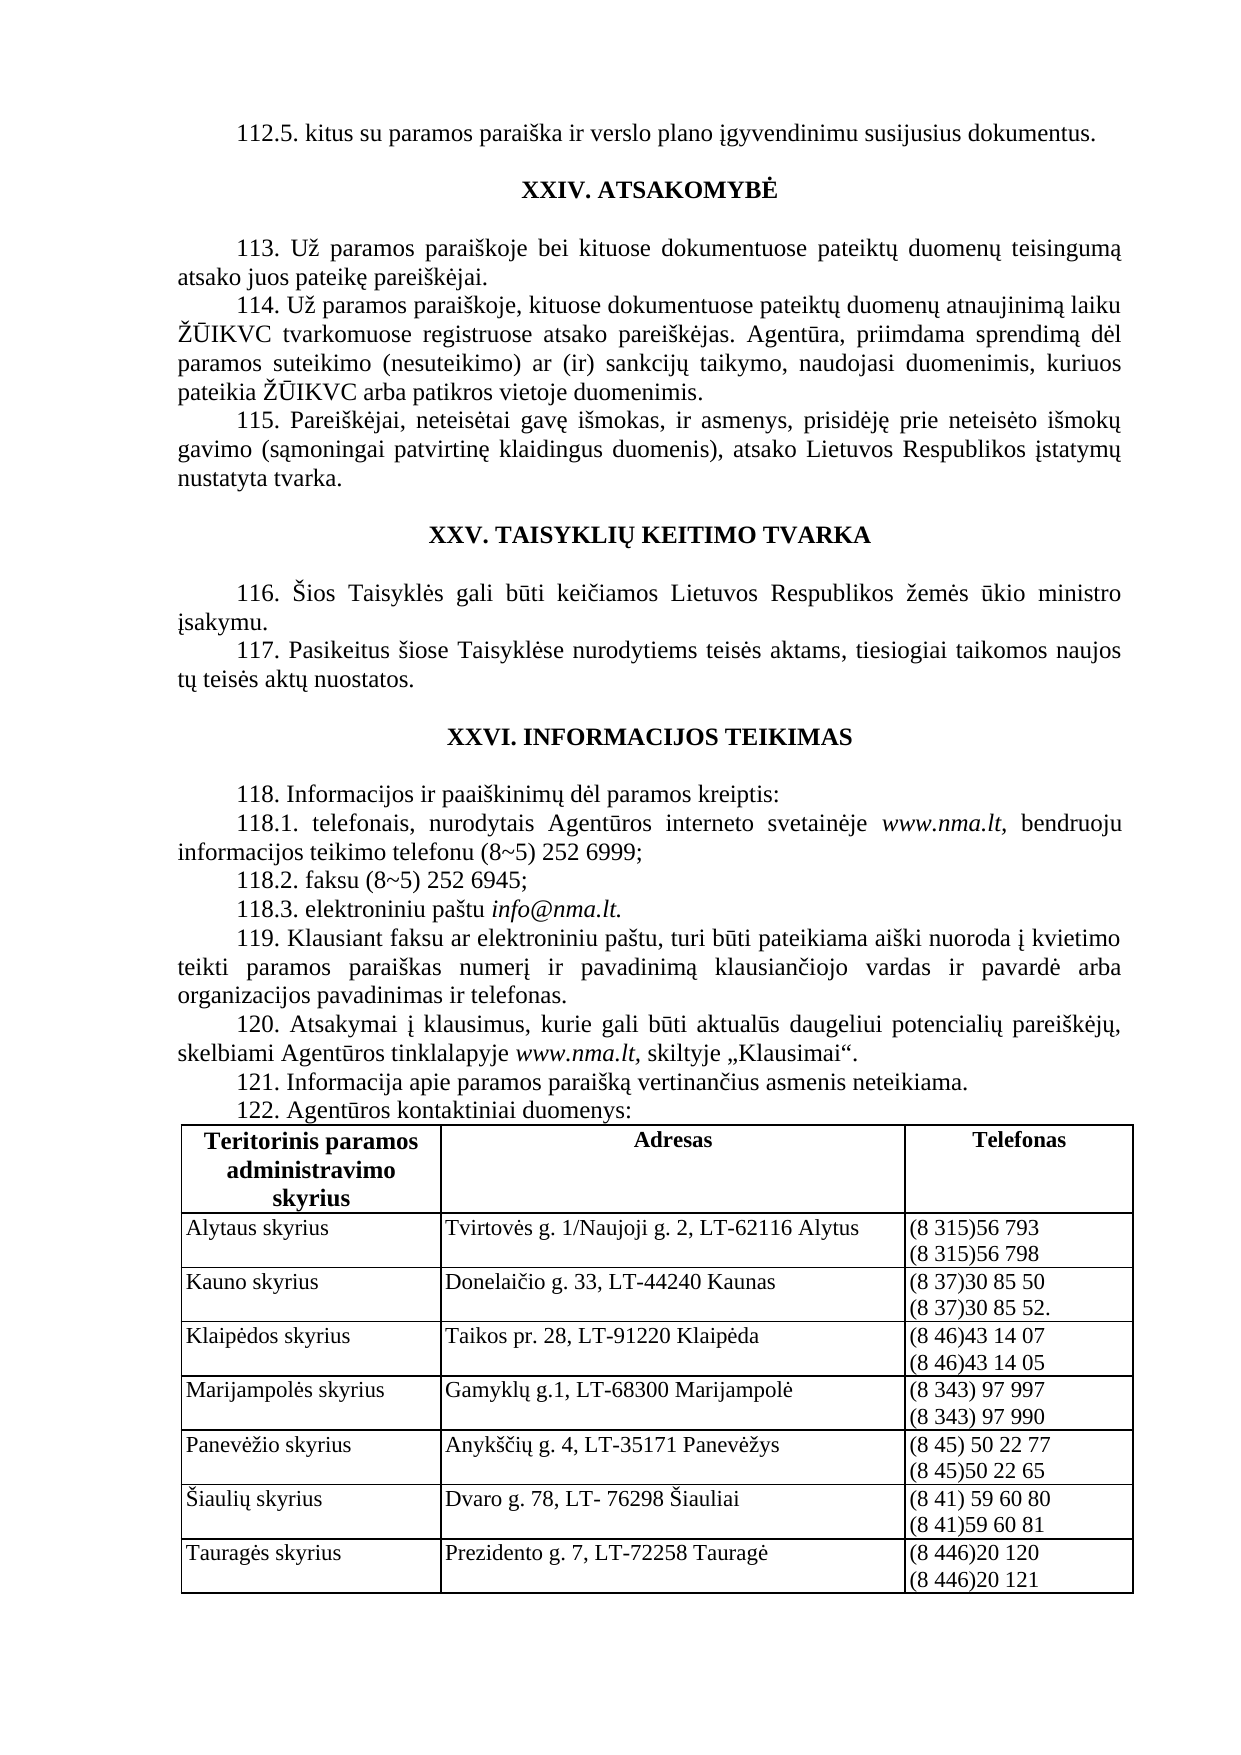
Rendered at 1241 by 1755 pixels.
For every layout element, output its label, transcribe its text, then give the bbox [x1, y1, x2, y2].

table_cell Donelaičio g. 33, LT-44240 Kaunas [442, 1268, 904, 1321]
text 117. Pasikeitus šiose Taisyklėse nurodytiems teisės aktams, tiesiogiai taikomos naujos tų teisės aktų nuostatos. [177, 636, 1122, 693]
text 119. Klausiant faksu ar elektroniniu paštu, turi būti pateikiama aiški nuoroda į kvietimo teikti paramos paraiškas numerį ir pavadinimą klausiančiojo vardas ir pavardė arba organizacijos pavadinimas ir telefonas. [177, 923, 1122, 1009]
table_cell (8 446)20 120 (8 446)20 121 [906, 1540, 1132, 1592]
table_cell Marijampolės skyrius [182, 1377, 440, 1429]
text 118.1. telefonais, nurodytais Agentūros interneto svetainėje www.nma.lt, bendruoju informacijos teikimo telefonu (8~5) 252 6999; [177, 808, 1122, 866]
table_cell (8 37)30 85 50 (8 37)30 85 52. [906, 1268, 1132, 1321]
text 116. Šios Taisyklės gali būti keičiamos Lietuvos Respublikos žemės ūkio ministro įsakymu. [177, 578, 1122, 636]
table_cell Klaipėdos skyrius [182, 1322, 440, 1375]
text 114. Už paramos paraiškoje, kituose dokumentuose pateiktų duomenų atnaujinimą laiku ŽŪIKVC tvarkomuose registruose atsako pareiškėjas. Agentūra, priimdama sprendimą dėl paramos suteikimo (nesuteikimo) ar (ir) sankcijų taikymo, naudojasi duomenimis, kuriuos pateikia ŽŪIKVC arba patikros vietoje duomenimis. [177, 291, 1122, 406]
text 118. Informacijos ir paaiškinimų dėl paramos kreiptis: [177, 779, 1122, 808]
table_header Adresas [442, 1126, 904, 1212]
table_cell Prezidento g. 7, LT-72258 Tauragė [442, 1540, 904, 1592]
text 122. Agentūros kontaktiniai duomenys: [177, 1096, 1122, 1124]
table_cell Tvirtovės g. 1/Naujoji g. 2, LT-62116 Alytus [442, 1214, 904, 1266]
table_header Telefonas [906, 1126, 1132, 1212]
text XXIV. ATSAKOMYBĖ [177, 176, 1122, 204]
text 113. Už paramos paraiškoje bei kituose dokumentuose pateiktų duomenų teisingumą atsako juos pateikę pareiškėjai. [177, 233, 1122, 291]
text 112.5. kitus su paramos paraiška ir verslo plano įgyvendinimu susijusius dokumentus. [177, 118, 1122, 147]
table_cell (8 41) 59 60 80 (8 41)59 60 81 [906, 1485, 1132, 1538]
text 118.2. faksu (8~5) 252 6945; [177, 866, 1122, 894]
text 121. Informacija apie paramos paraišką vertinančius asmenis neteikiama. [177, 1067, 1122, 1096]
text 115. Pareiškėjai, neteisėtai gavę išmokas, ir asmenys, prisidėję prie neteisėto išmokų gavimo (sąmoningai patvirtinę klaidingus duomenis), atsako Lietuvos Respublikos įstatymų nustatyta tvarka. [177, 406, 1122, 492]
table_cell Tauragės skyrius [182, 1540, 440, 1592]
text 120. Atsakymai į klausimus, kurie gali būti aktualūs daugeliui potencialių pareiškėjų, skelbiami Agentūros tinklalapyje www.nma.lt, skiltyje „Klausimai“. [177, 1009, 1122, 1067]
text 118.3. elektroniniu paštu info@nma.lt. [177, 894, 1122, 923]
table_cell (8 343) 97 997 (8 343) 97 990 [906, 1377, 1132, 1429]
table_cell Panevėžio skyrius [182, 1431, 440, 1483]
table_header Teritorinis paramos administravimo skyrius [182, 1126, 440, 1212]
text XXV. TAISYKLIŲ KEITIMO TVARKA [177, 521, 1122, 549]
table_cell Taikos pr. 28, LT-91220 Klaipėda [442, 1322, 904, 1375]
table_cell Gamyklų g.1, LT-68300 Marijampolė [442, 1377, 904, 1429]
table_cell (8 45) 50 22 77 (8 45)50 22 65 [906, 1431, 1132, 1483]
table_cell Šiaulių skyrius [182, 1485, 440, 1538]
table_cell Alytaus skyrius [182, 1214, 440, 1266]
table_cell (8 46)43 14 07 (8 46)43 14 05 [906, 1322, 1132, 1375]
table_cell (8 315)56 793 (8 315)56 798 [906, 1214, 1132, 1266]
table_cell Anykščių g. 4, LT-35171 Panevėžys [442, 1431, 904, 1483]
table_cell Kauno skyrius [182, 1268, 440, 1321]
text XXVI. INFORMACIJOS TEIKIMAS [177, 722, 1122, 751]
table_cell Dvaro g. 78, LT- 76298 Šiauliai [442, 1485, 904, 1538]
